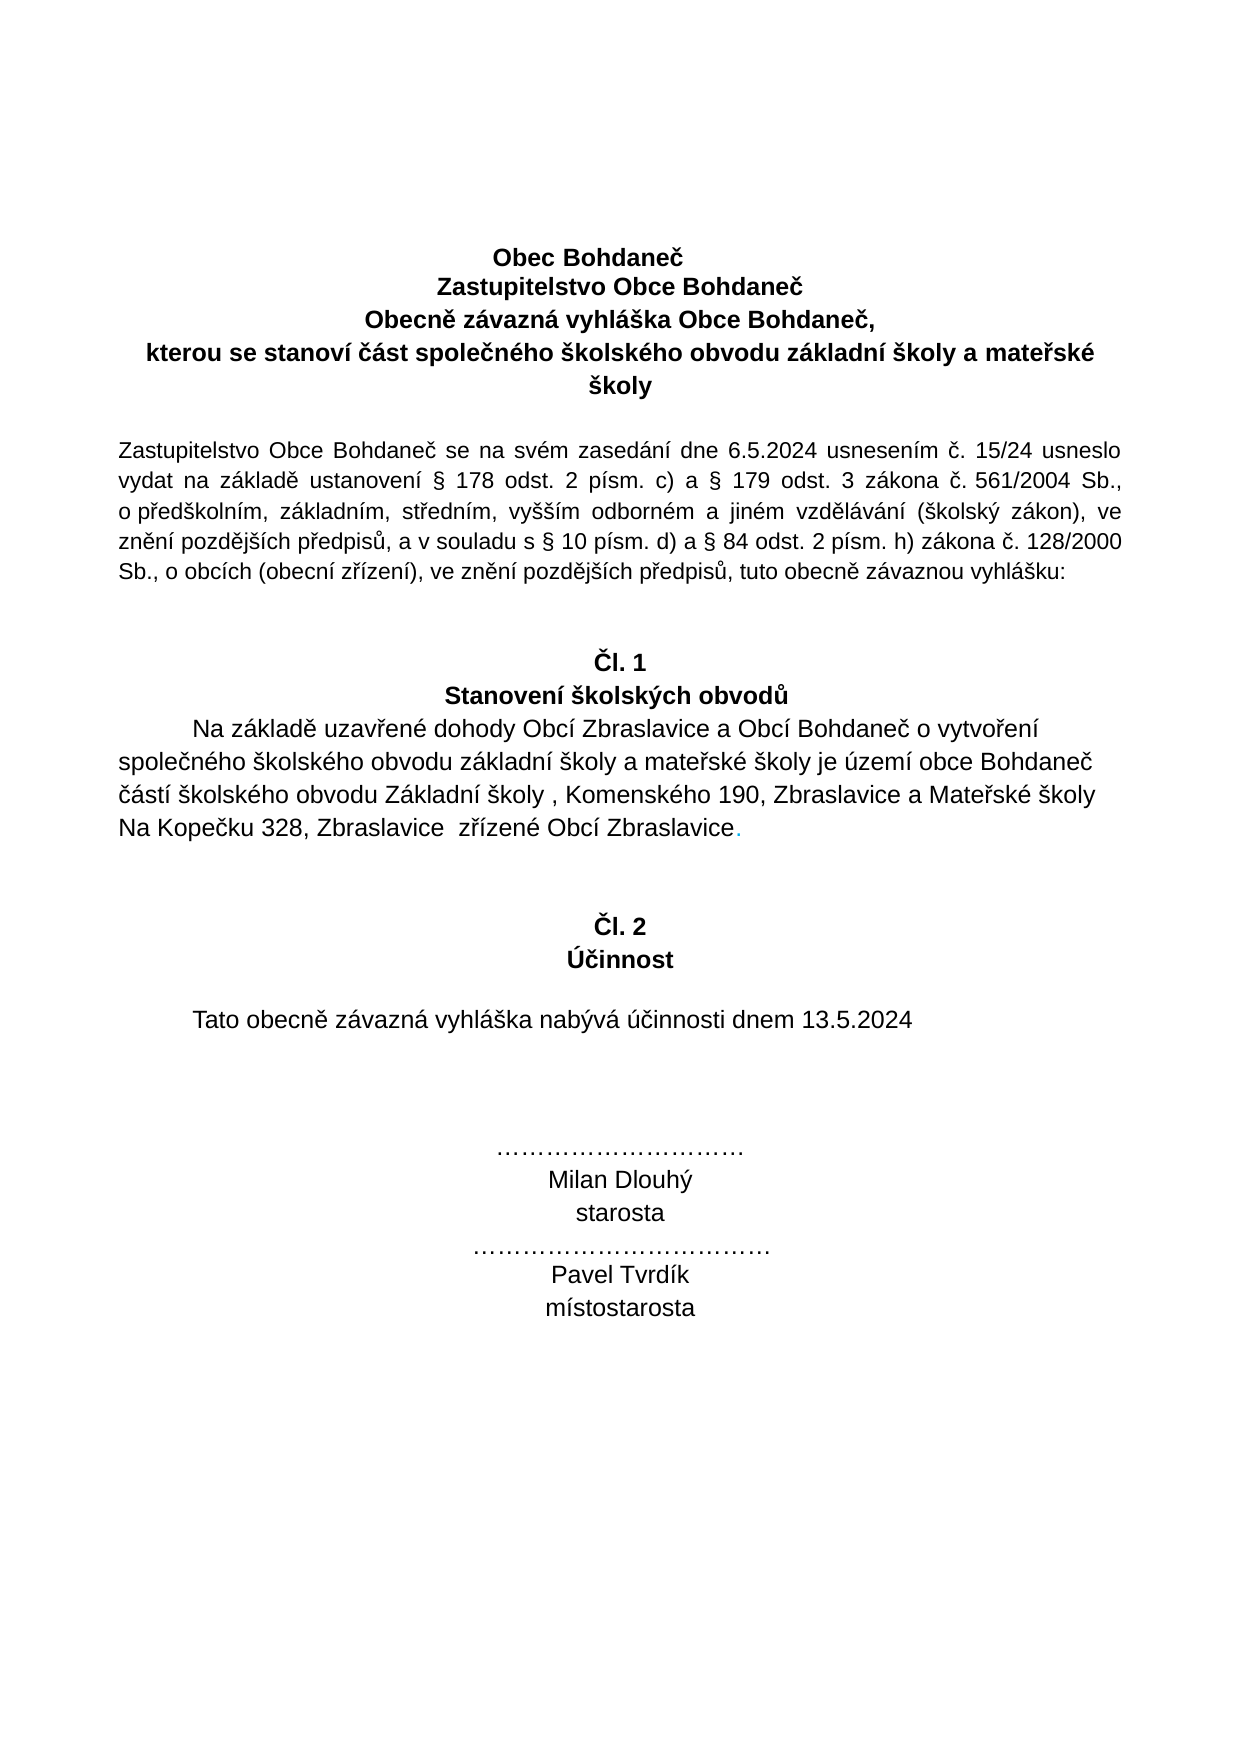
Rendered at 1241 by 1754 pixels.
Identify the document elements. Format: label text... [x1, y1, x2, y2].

text starosta [118, 1198, 1122, 1227]
text Čl. 2 [118, 912, 1122, 941]
text ………………………… [118, 1132, 1122, 1161]
text Obecně závazná vyhláška Obce Bohdaneč, [118, 305, 1122, 334]
text Milan Dlouhý [118, 1165, 1122, 1194]
text ……………………………… [118, 1231, 1122, 1260]
text Tato obecně závazná vyhláška nabývá účinnosti dnem 13.5.2024 [118, 1005, 1122, 1034]
text Stanovení školských obvodů [118, 681, 1122, 709]
text místostarosta [118, 1293, 1122, 1322]
text Na základě uzavřené dohody Obcí Zbraslavice a Obcí Bohdaneč o vytvoření společného školského obvodu základní školy a mateřské školy je území obce Bohdaneč částí školského obvodu Základní školy , Komenského 190, Zbraslavice a Mateřské školy Na Kopečku 328, Zbraslavice zřízené Obcí Zbraslavice. [118, 714, 1122, 842]
text kterou se stanoví část společného školského obvodu základní školy a mateřské školy [118, 338, 1122, 400]
text Zastupitelstvo Obce Bohdaneč [118, 272, 1122, 301]
text Účinnost [118, 945, 1122, 974]
text Zastupitelstvo Obce Bohdaneč se na svém zasedání dne 6.5.2024 usnesením č. 15/24 usneslo vydat na základě ustanovení § 178 odst. 2 písm. c) a § 179 odst. 3 zákona č. 561/2004 Sb., o předškolním, základním, středním, vyšším odborném a jiném vzdělávání (školský zákon), ve znění pozdějších předpisů, a v souladu s § 10 písm. d) a § 84 odst. 2 písm. h) zákona č. 128/2000 Sb., o obcích (obecní zřízení), ve znění pozdějších předpisů, tuto obecně závaznou vyhlášku: [118, 437, 1122, 584]
text Čl. 1 [118, 648, 1122, 676]
text Pavel Tvrdík [118, 1260, 1122, 1288]
text Obec Bohdaneč [118, 243, 1122, 272]
